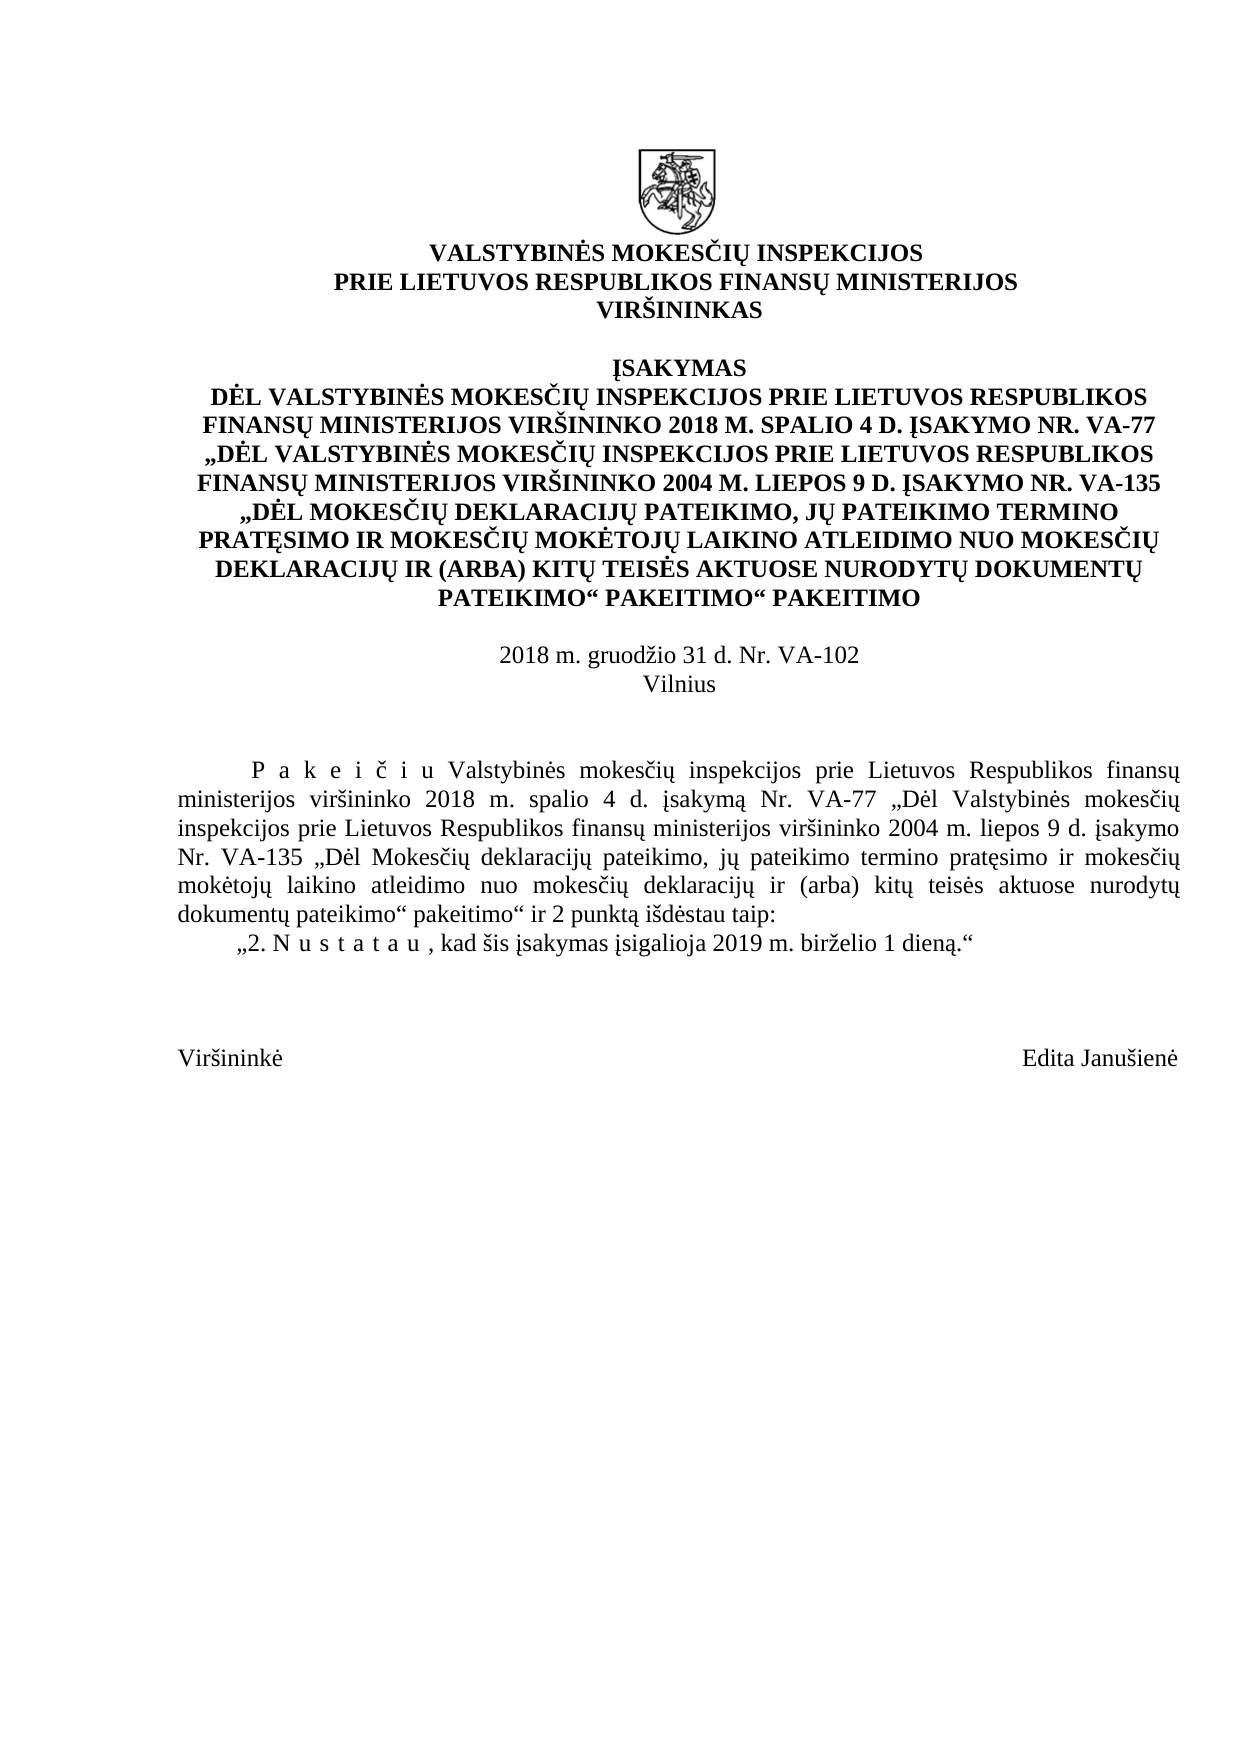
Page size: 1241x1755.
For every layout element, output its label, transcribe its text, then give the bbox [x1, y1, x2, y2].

text Vilnius [177, 669, 1181, 698]
text Viršininkė Edita Janušienė [177, 1043, 1181, 1072]
text DĖL VALSTYBINĖS MOKESČIŲ INSPEKCIJOS PRIE LIETUVOS RESPUBLIKOS FINANSŲ MINISTERIJOS VIRŠININKO 2018 M. SPALIO 4 D. ĮSAKYMO NR. VA-77 [177, 382, 1181, 439]
text 2018 m. gruodžio 31 d. Nr. VA-102 [177, 640, 1181, 669]
text „DĖL VALSTYBINĖS MOKESČIŲ INSPEKCIJOS PRIE LIETUVOS RESPUBLIKOS FINANSŲ MINISTERIJOS VIRŠININKO 2004 M. LIEPOS 9 D. ĮSAKYMO NR. VA-135 „DĖL MOKESČIŲ DEKLARACIJŲ PATEIKIMO, JŲ PATEIKIMO TERMINO PRATĘSIMO IR MOKESČIŲ MOKĖTOJŲ LAIKINO ATLEIDIMO NUO MOKESČIŲ DEKLARACIJŲ IR (ARBA) KITŲ TEISĖS AKTUOSE NURODYTŲ DOKUMENTŲ PATEIKIMO“ PAKEITIMO“ PAKEITIMO [177, 439, 1181, 612]
text ĮSAKYMAS [177, 353, 1181, 382]
text P a k e i č i u Valstybinės mokesčių inspekcijos prie Lietuvos Respublikos finansų ministerijos viršininko 2018 m. spalio 4 d. įsakymą Nr. VA-77 „Dėl Valstybinės mokesčių inspekcijos prie Lietuvos Respublikos finansų ministerijos viršininko 2004 m. liepos 9 d. įsakymo Nr. VA-135 „Dėl Mokesčių deklaracijų pateikimo, jų pateikimo termino pratęsimo ir mokesčių mokėtojų laikino atleidimo nuo mokesčių deklaracijų ir (arba) kitų teisės aktuose nurodytų dokumentų pateikimo“ pakeitimo“ ir 2 punktą išdėstau taip: [177, 755, 1181, 928]
text „2. Nustatau, kad šis įsakymas įsigalioja 2019 m. birželio 1 dieną.“ [177, 928, 1181, 957]
text VALSTYBINĖS MOKESČIŲ INSPEKCIJOS PRIE LIETUVOS RESPUBLIKOS FINANSŲ MINISTERIJOS VIRŠININKAS [177, 238, 1181, 324]
